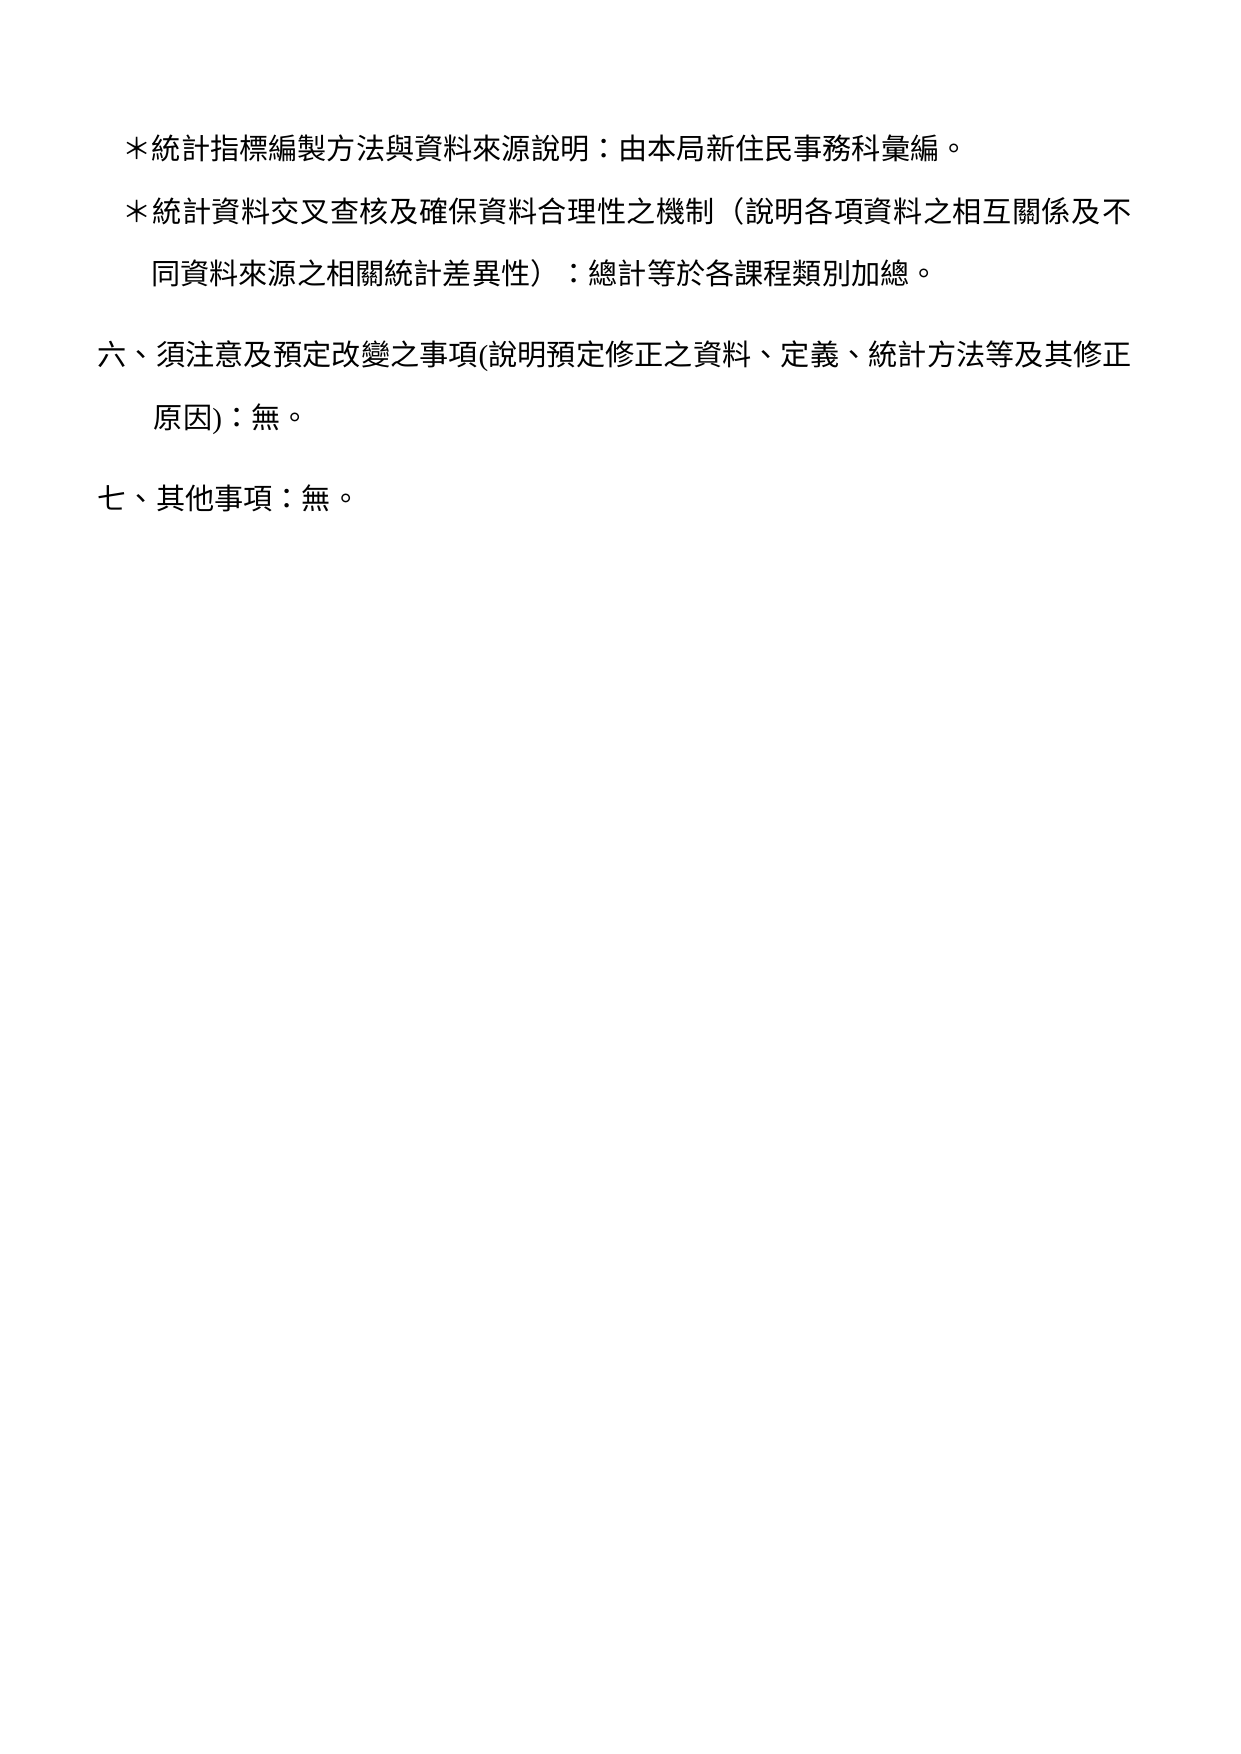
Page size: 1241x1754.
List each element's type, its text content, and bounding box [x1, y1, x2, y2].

table_header 統計資料背景說明 資料種類：社會福利服務統計 資料項目：桃園市政府婦幼發展局辦理新住民研習課程執行情形 一、發布及編製機關單位 ＊發布機關、單位：桃園市政府婦幼發展局會計室 ＊編製單位：桃園市政府婦幼發展局新住民事務科 ＊聯絡電話：03-3322101#5904 ＊傳真：03-3333176 ＊電子信箱：10029329@mail.tycg.gov.tw 二、發布形式 口頭： （ ）記者會或說明會 書面： （ ）新聞稿 （ ）報表 （ ）書刊，刊名： ＊電子媒體： （ ）線上書刊及資料庫， 網址： （ ）磁片 （ ）光碟片 （）其他 Open Document File (odf)、Portable Document Format (pdf) 或Excel檔案。 三、資料範圍、週期及時效 ＊統計地區範圍及對象：參加本局、家庭服務中心及新住民培力中心辦理新住民相關課程之新住民或其家屬、本國人民為統計對象。 ＊統計標準時間：以每年1月至12月之事實為準。 ＊統計項目定義： 個人支持：協助新住民個人之生活適應與自我成長等服務方案。 家庭支持：提供新住民及其家庭支持性與補充性服務，維持新住民家庭功能之正常運作等服務方案。 社會支持：加強社會與社區對新住民及其家庭之服務與接納，並協助新住民及其家庭建立社會支持網絡與社會參與等服務方案。 經濟支持：針對經濟困難之新住民及其家庭提供必要之協助與支持等服務方案。 資訊支持：建置諮詢服務與團隊，提供新住民及其家庭資訊溝通管道，加強新住民及其家庭掌握與運用資源之能力與機會等服務方案。 其他：未涵蓋前述5類之服務方案。 ＊統計單位：班次、人次。 ＊統計分類： (一)縱項目按班次及上課人次分，上課人次項下按性別分。 (二)橫項目按課程類別分。 ＊發布週期(指資料編製或產生之頻率，如月、季、年等)：年。 ＊時效(指統計標準時間至資料發布時間之間隔時間)：2個月。 ＊資料變革：無。 四、公開資料發布訊息 ＊預告發布日期(含預告方式及週期)：次年2月底(遇假日順延)以報表、網際網路發布。 ＊同步發送單位(說明資料發布時同步發送之單位或可同步查得該資料之網址)：桃園市政府主計處。 五、資料品質 ＊統計指標編製方法與資料來源說明：由本局新住民事務科彙編。 ＊統計資料交叉查核及確保資料合理性之機制（說明各項資料之相互關係及不同資料來源之相關統計差異性）：總計等於各課程類別加總。 六、須注意及預定改變之事項(說明預定修正之資料、定義、統計方法等及其修正原因)：無。 七、其他事項：無。 [86, 105, 1144, 518]
